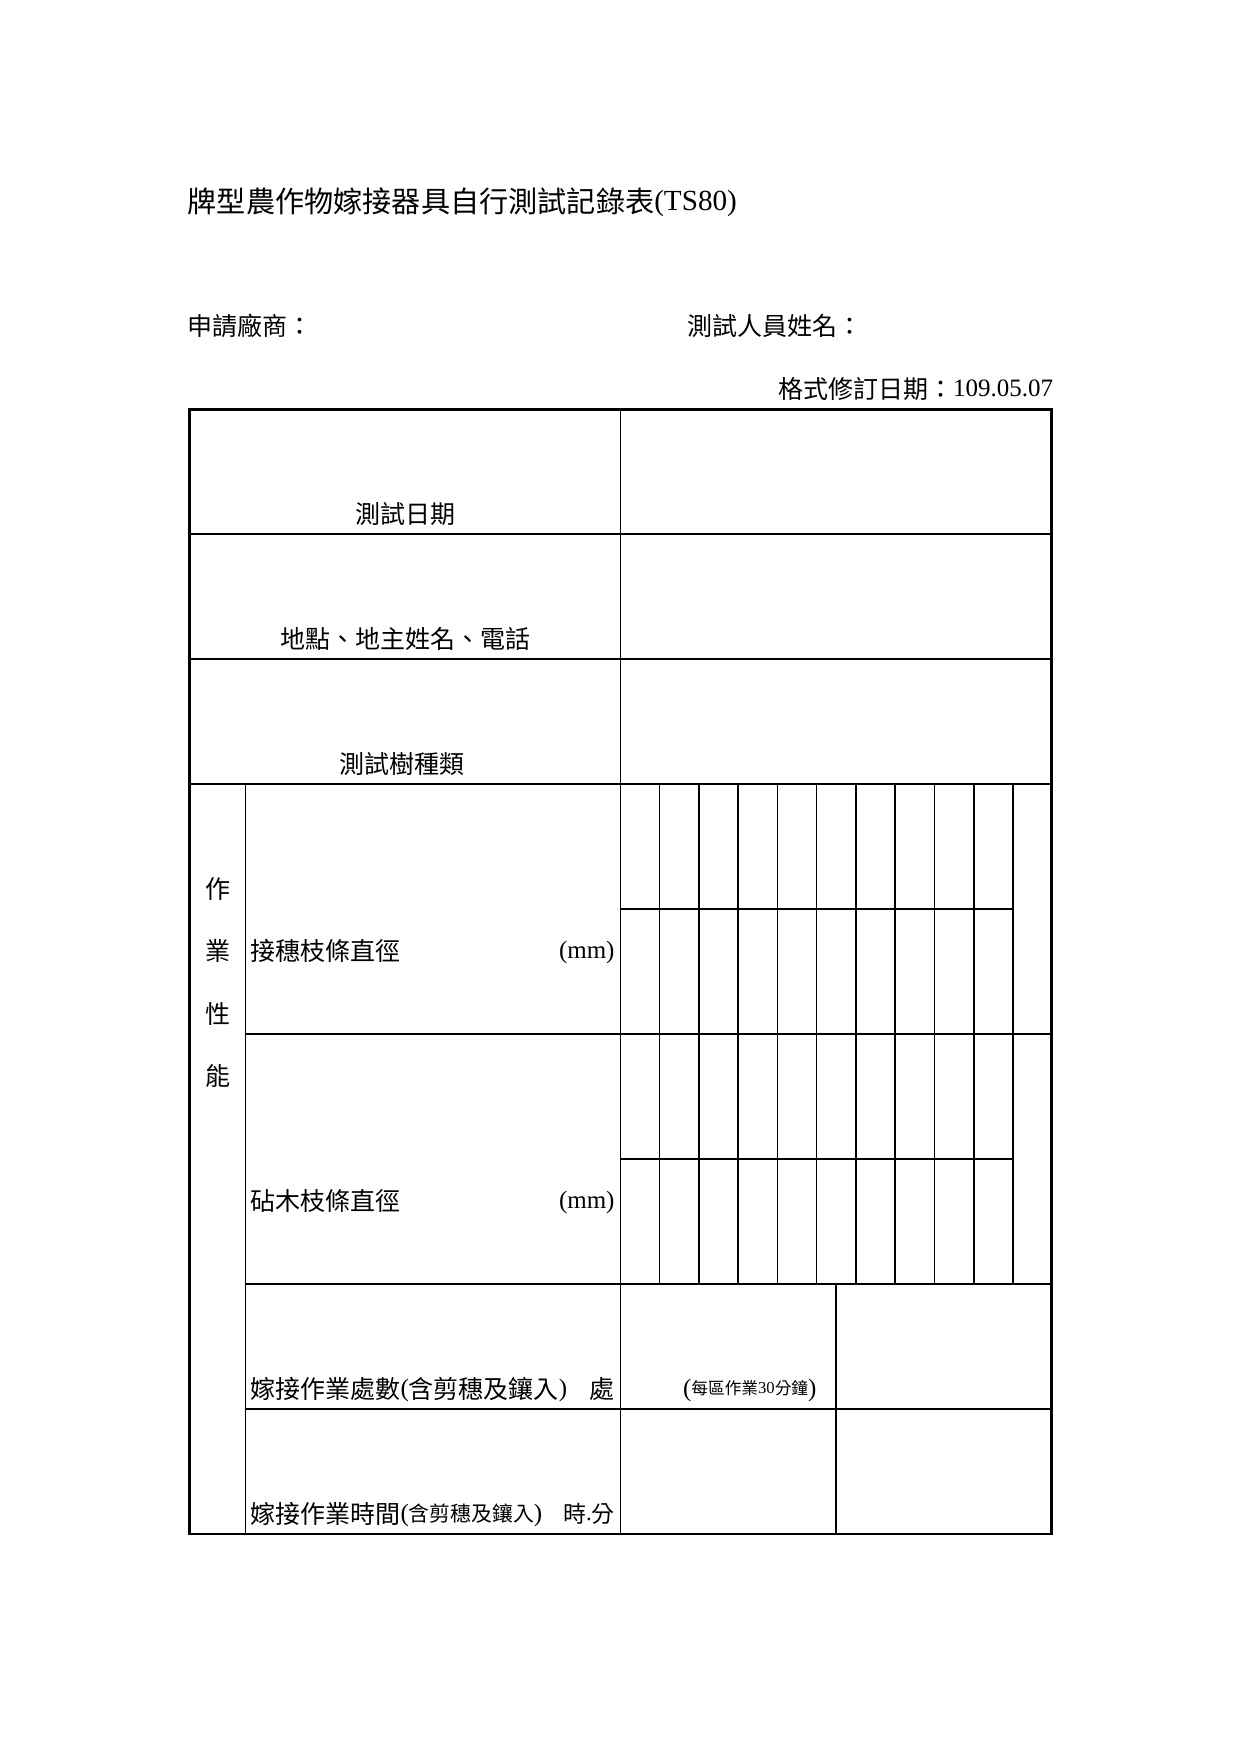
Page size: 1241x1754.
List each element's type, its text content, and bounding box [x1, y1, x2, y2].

table_cell [837, 1410, 1050, 1533]
table_cell [896, 1160, 934, 1283]
table_cell [975, 910, 1012, 1033]
table_cell [621, 1035, 659, 1158]
table_cell [935, 910, 973, 1033]
table_cell [621, 660, 1050, 783]
table_cell [817, 785, 855, 908]
table_cell [621, 910, 659, 1033]
table_cell [817, 910, 855, 1033]
table_cell [660, 1035, 698, 1158]
table_cell [621, 535, 1050, 658]
text 格式修訂日期：109.05.07 [206, 346, 1053, 408]
table_cell [857, 785, 894, 908]
table_cell [1014, 785, 1050, 1033]
table_header 測試日期 [191, 411, 620, 533]
table_cell [817, 1160, 855, 1283]
table_cell (每區作業30分鐘) [621, 1285, 835, 1408]
table_cell [621, 1160, 659, 1283]
table_cell [700, 910, 737, 1033]
table_cell [778, 910, 816, 1033]
table_cell [778, 1160, 816, 1283]
table_cell [700, 1035, 737, 1158]
table_cell [739, 1035, 777, 1158]
table_cell [975, 785, 1012, 908]
text 申請廠商： 測試人員姓名： [187, 283, 1053, 346]
table_cell [660, 785, 698, 908]
table_cell 地點、地主姓名、電話 [191, 535, 620, 658]
table_cell [857, 910, 894, 1033]
table_cell [857, 1160, 894, 1283]
table_cell [975, 1035, 1012, 1158]
table_cell [621, 785, 659, 908]
table_cell [778, 1035, 816, 1158]
table_cell [935, 785, 973, 908]
text 牌型農作物嫁接器具自行測試記錄表(TS80) [187, 158, 1053, 221]
table_cell [700, 1160, 737, 1283]
table_cell [896, 785, 934, 908]
table_cell [935, 1160, 973, 1283]
table_cell [896, 910, 934, 1033]
table_cell [896, 1035, 934, 1158]
table_cell [621, 1410, 835, 1533]
table_cell [935, 1035, 973, 1158]
table_cell 作 業 性 能 [191, 785, 245, 1533]
table_cell [660, 1160, 698, 1283]
table_cell [837, 1285, 1050, 1408]
table_cell [778, 785, 816, 908]
table_cell 接穗枝條直徑 (mm) [246, 785, 620, 1033]
table_cell [700, 785, 737, 908]
table_cell [857, 1035, 894, 1158]
table_cell 嫁接作業時間(含剪穗及鑲入) 時.分 [246, 1410, 620, 1533]
table_cell [817, 1035, 855, 1158]
table_cell 測試樹種類 [191, 660, 620, 783]
table_header [621, 411, 1050, 533]
table_cell 嫁接作業處數(含剪穗及鑲入) 處 [246, 1285, 620, 1408]
table_cell [739, 910, 777, 1033]
table_cell [975, 1160, 1012, 1283]
table_cell 砧木枝條直徑 (mm) [246, 1035, 620, 1283]
table_cell [739, 785, 777, 908]
table_cell [739, 1160, 777, 1283]
table_cell [1014, 1035, 1050, 1283]
table_cell [660, 910, 698, 1033]
